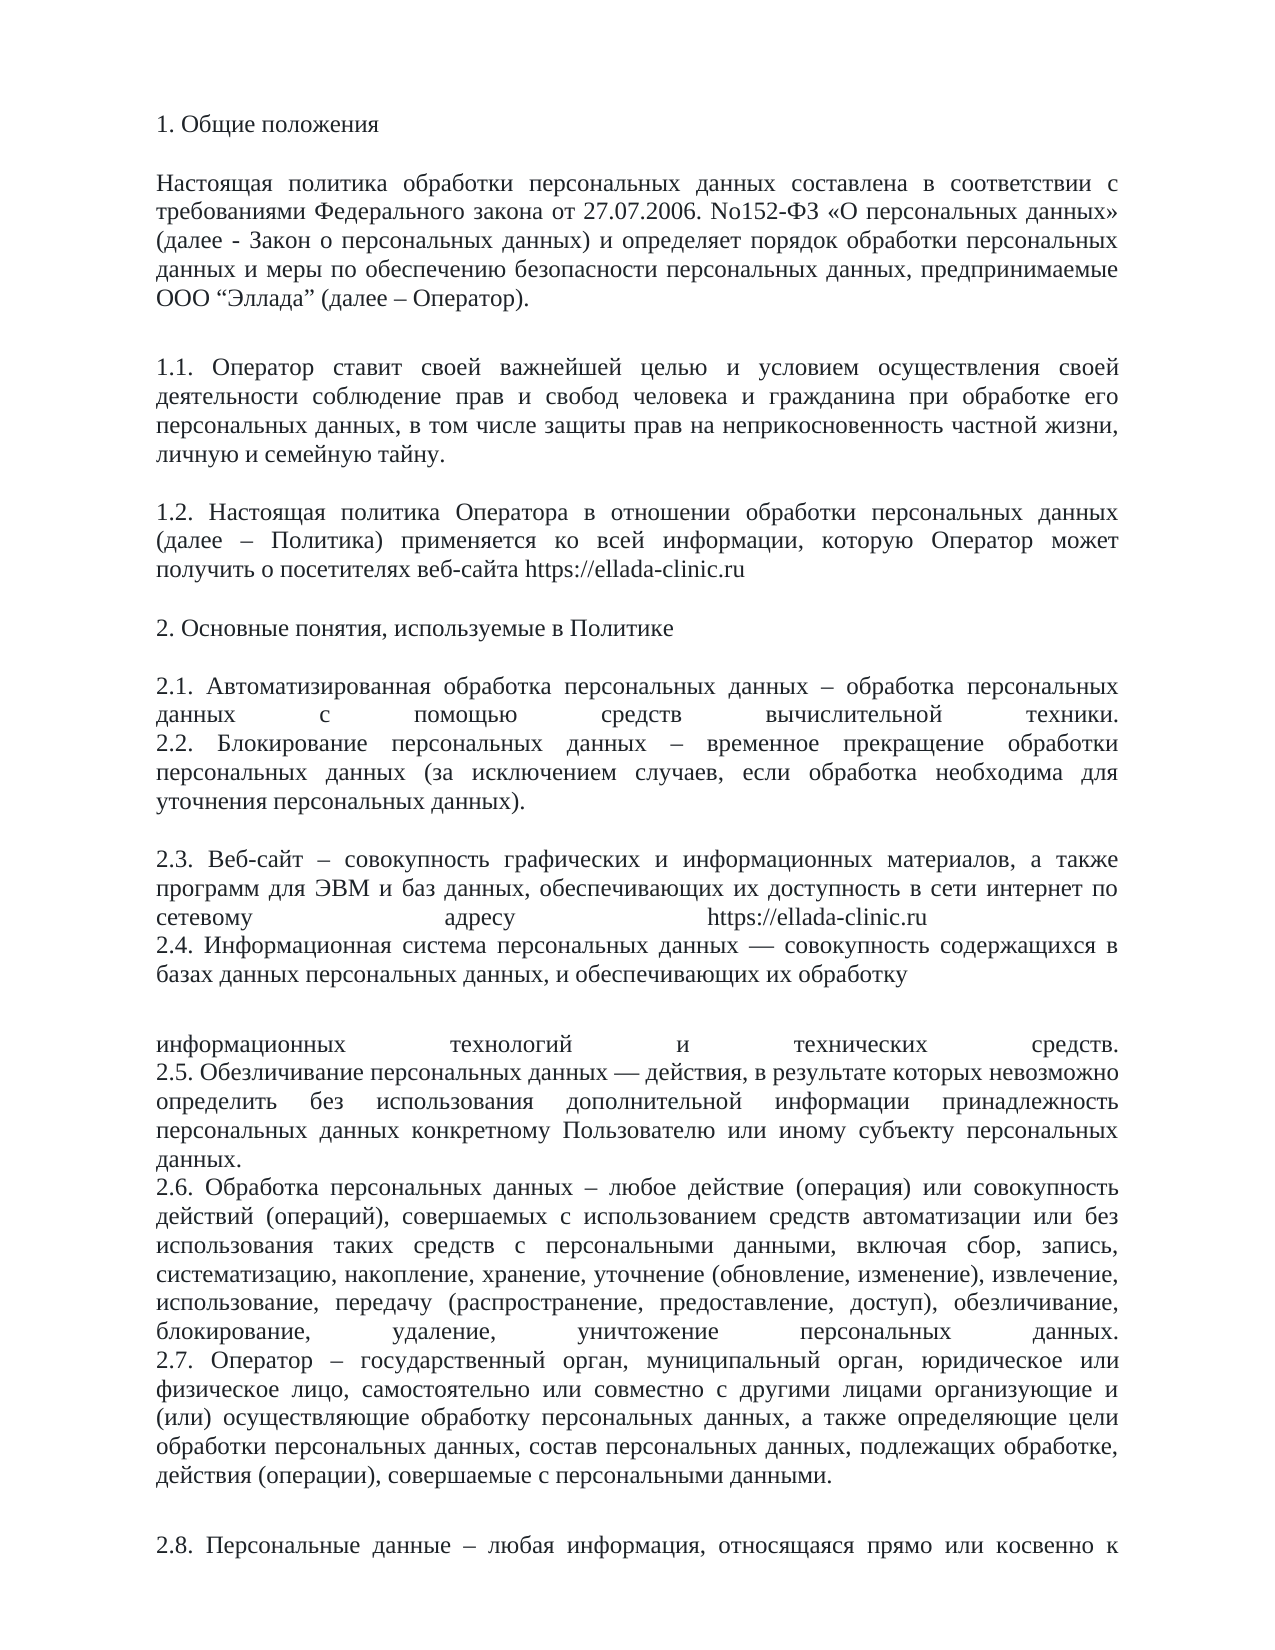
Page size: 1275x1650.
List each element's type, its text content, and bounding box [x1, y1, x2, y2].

table_header 1. Общие положения Настоящая политика обработки персональных данных составлена в соответствии с требованиями Федерального закона от 27.07.2006. No152-ФЗ «О персональных данных» (далее - Закон о персональных данных) и определяет порядок обработки персональных данных и меры по обеспечению безопасности персональных данных, предпринимаемые ООО “Эллада” (далее – Оператор). [150, 104, 1125, 347]
table_cell 1.1. Оператор ставит своей важнейшей целью и условием осуществления своей деятельности соблюдение прав и свобод человека и гражданина при обработке его персональных данных, в том числе защиты прав на неприкосновенность частной жизни, личную и семейную тайну. 1.2. Настоящая политика Оператора в отношении обработки персональных данных (далее – Политика) применяется ко всей информации, которую Оператор может получить о посетителях веб-сайта https://ellada-clinic.ru 2. Основные понятия, используемые в Политике 2.1. Автоматизированная обработка персональных данных – обработка персональных данных с помощью средств вычислительной техники. 2.2. Блокирование персональных данных – временное прекращение обработки персональных данных (за исключением случаев, если обработка необходима для уточнения персональных данных). 2.3. Веб-сайт – совокупность графических и информационных материалов, а также программ для ЭВМ и баз данных, обеспечивающих их доступность в сети интернет по сетевому адресу https://ellada-clinic.ru 2.4. Информационная система персональных данных — совокупность содержащихся в базах данных персональных данных, и обеспечивающих их обработку [150, 347, 1125, 1023]
table_cell информационных технологий и технических средств. 2.5. Обезличивание персональных данных — действия, в результате которых невозможно определить без использования дополнительной информации принадлежность персональных данных конкретному Пользователю или иному субъекту персональных данных. 2.6. Обработка персональных данных – любое действие (операция) или совокупность действий (операций), совершаемых с использованием средств автоматизации или без использования таких средств с персональными данными, включая сбор, запись, систематизацию, накопление, хранение, уточнение (обновление, изменение), извлечение, использование, передачу (распространение, предоставление, доступ), обезличивание, блокирование, удаление, уничтожение персональных данных. 2.7. Оператор – государственный орган, муниципальный орган, юридическое или физическое лицо, самостоятельно или совместно с другими лицами организующие и (или) осуществляющие обработку персональных данных, а также определяющие цели обработки персональных данных, состав персональных данных, подлежащих обработке, действия (операции), совершаемые с персональными данными. [150, 1023, 1125, 1524]
table_header 2.8. Персональные данные – любая информация, относящаяся прямо или косвенно к [150, 1524, 1125, 1564]
